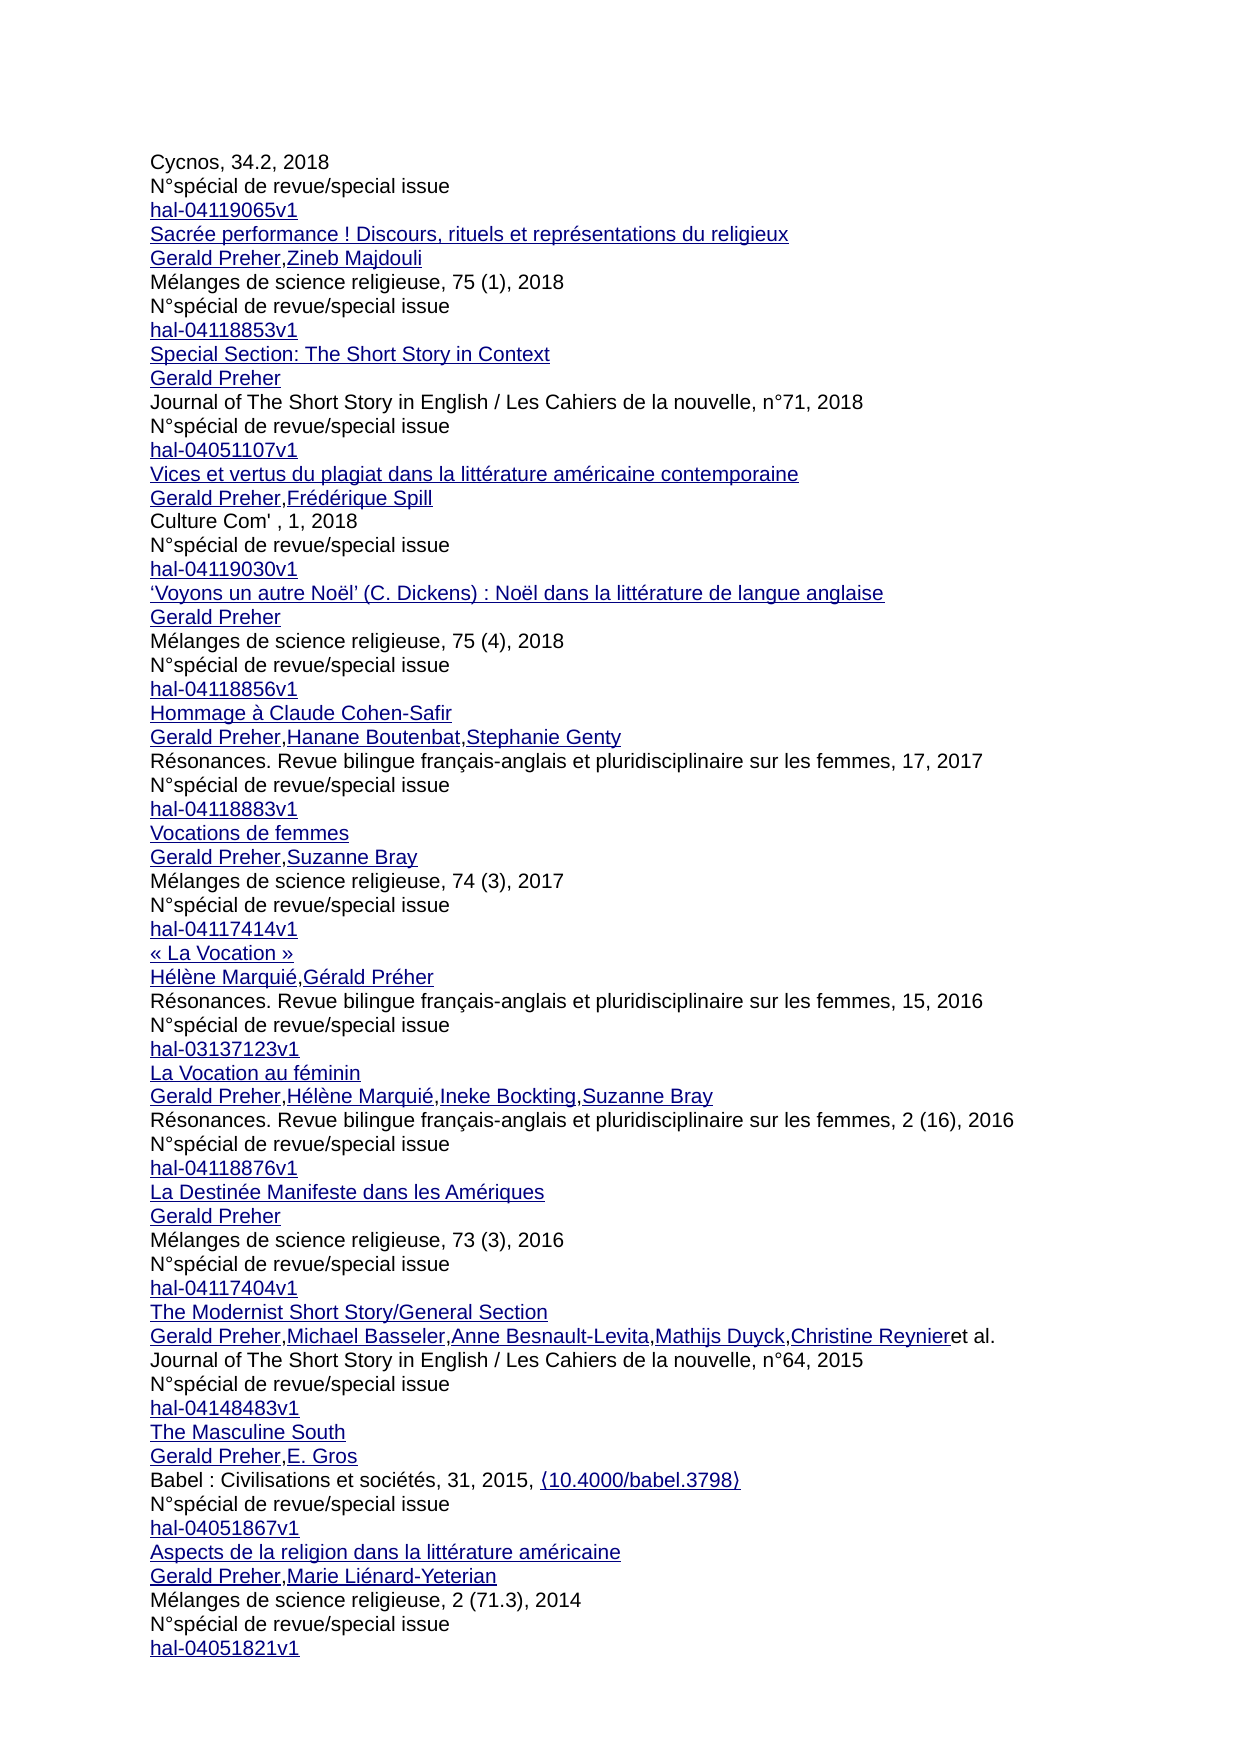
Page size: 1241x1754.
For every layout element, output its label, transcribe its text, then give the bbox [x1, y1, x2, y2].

table_cell « La Vocation » Hélène Marquié,Gérald Préher Résonances. Revue bilingue français-anglais et pluridisciplinaire sur les femmes, 15, 2016 N°spécial de revue/special issue hal-03137123v1 [150, 941, 1090, 1060]
table_cell Cycnos, 34.2, 2018 N°spécial de revue/special issue hal-04119065v1 [150, 150, 1090, 222]
table_cell Aspects de la religion dans la littérature américaine Gerald Preher,Marie Liénard-Yeterian Mélanges de science religieuse, 2 (71.3), 2014 N°spécial de revue/special issue hal-04051821v1 [150, 1540, 1090, 1659]
table_cell Hommage à Claude Cohen-Safir Gerald Preher,Hanane Boutenbat,Stephanie Genty Résonances. Revue bilingue français-anglais et pluridisciplinaire sur les femmes, 17, 2017 N°spécial de revue/special issue hal-04118883v1 [150, 701, 1090, 821]
table_cell Vices et vertus du plagiat dans la littérature américaine contemporaine Gerald Preher,Frédérique Spill Culture Com' , 1, 2018 N°spécial de revue/special issue hal-04119030v1 [150, 461, 1090, 581]
table_cell La Destinée Manifeste dans les Amériques Gerald Preher Mélanges de science religieuse, 73 (3), 2016 N°spécial de revue/special issue hal-04117404v1 [150, 1180, 1090, 1300]
table_cell Special Section: The Short Story in Context Gerald Preher Journal of The Short Story in English / Les Cahiers de la nouvelle, n°71, 2018 N°spécial de revue/special issue hal-04051107v1 [150, 342, 1090, 461]
table_cell The Modernist Short Story/General Section Gerald Preher,Michael Basseler,Anne Besnault-Levita,Mathijs Duyck,Christine Reynieret al. Journal of The Short Story in English / Les Cahiers de la nouvelle, n°64, 2015 N°spécial de revue/special issue hal-04148483v1 [150, 1300, 1090, 1420]
table_cell Vocations de femmes Gerald Preher,Suzanne Bray Mélanges de science religieuse, 74 (3), 2017 N°spécial de revue/special issue hal-04117414v1 [150, 821, 1090, 941]
table_cell The Masculine South Gerald Preher,E. Gros Babel : Civilisations et sociétés, 31, 2015, ⟨10.4000/babel.3798⟩ N°spécial de revue/special issue hal-04051867v1 [150, 1420, 1090, 1539]
table_cell ‘Voyons un autre Noël’ (C. Dickens) : Noël dans la littérature de langue anglaise Gerald Preher Mélanges de science religieuse, 75 (4), 2018 N°spécial de revue/special issue hal-04118856v1 [150, 581, 1090, 701]
table_cell Sacrée performance ! Discours, rituels et représentations du religieux Gerald Preher,Zineb Majdouli Mélanges de science religieuse, 75 (1), 2018 N°spécial de revue/special issue hal-04118853v1 [150, 222, 1090, 342]
table_cell La Vocation au féminin Gerald Preher,Hélène Marquié,Ineke Bockting,Suzanne Bray Résonances. Revue bilingue français-anglais et pluridisciplinaire sur les femmes, 2 (16), 2016 N°spécial de revue/special issue hal-04118876v1 [150, 1060, 1090, 1180]
